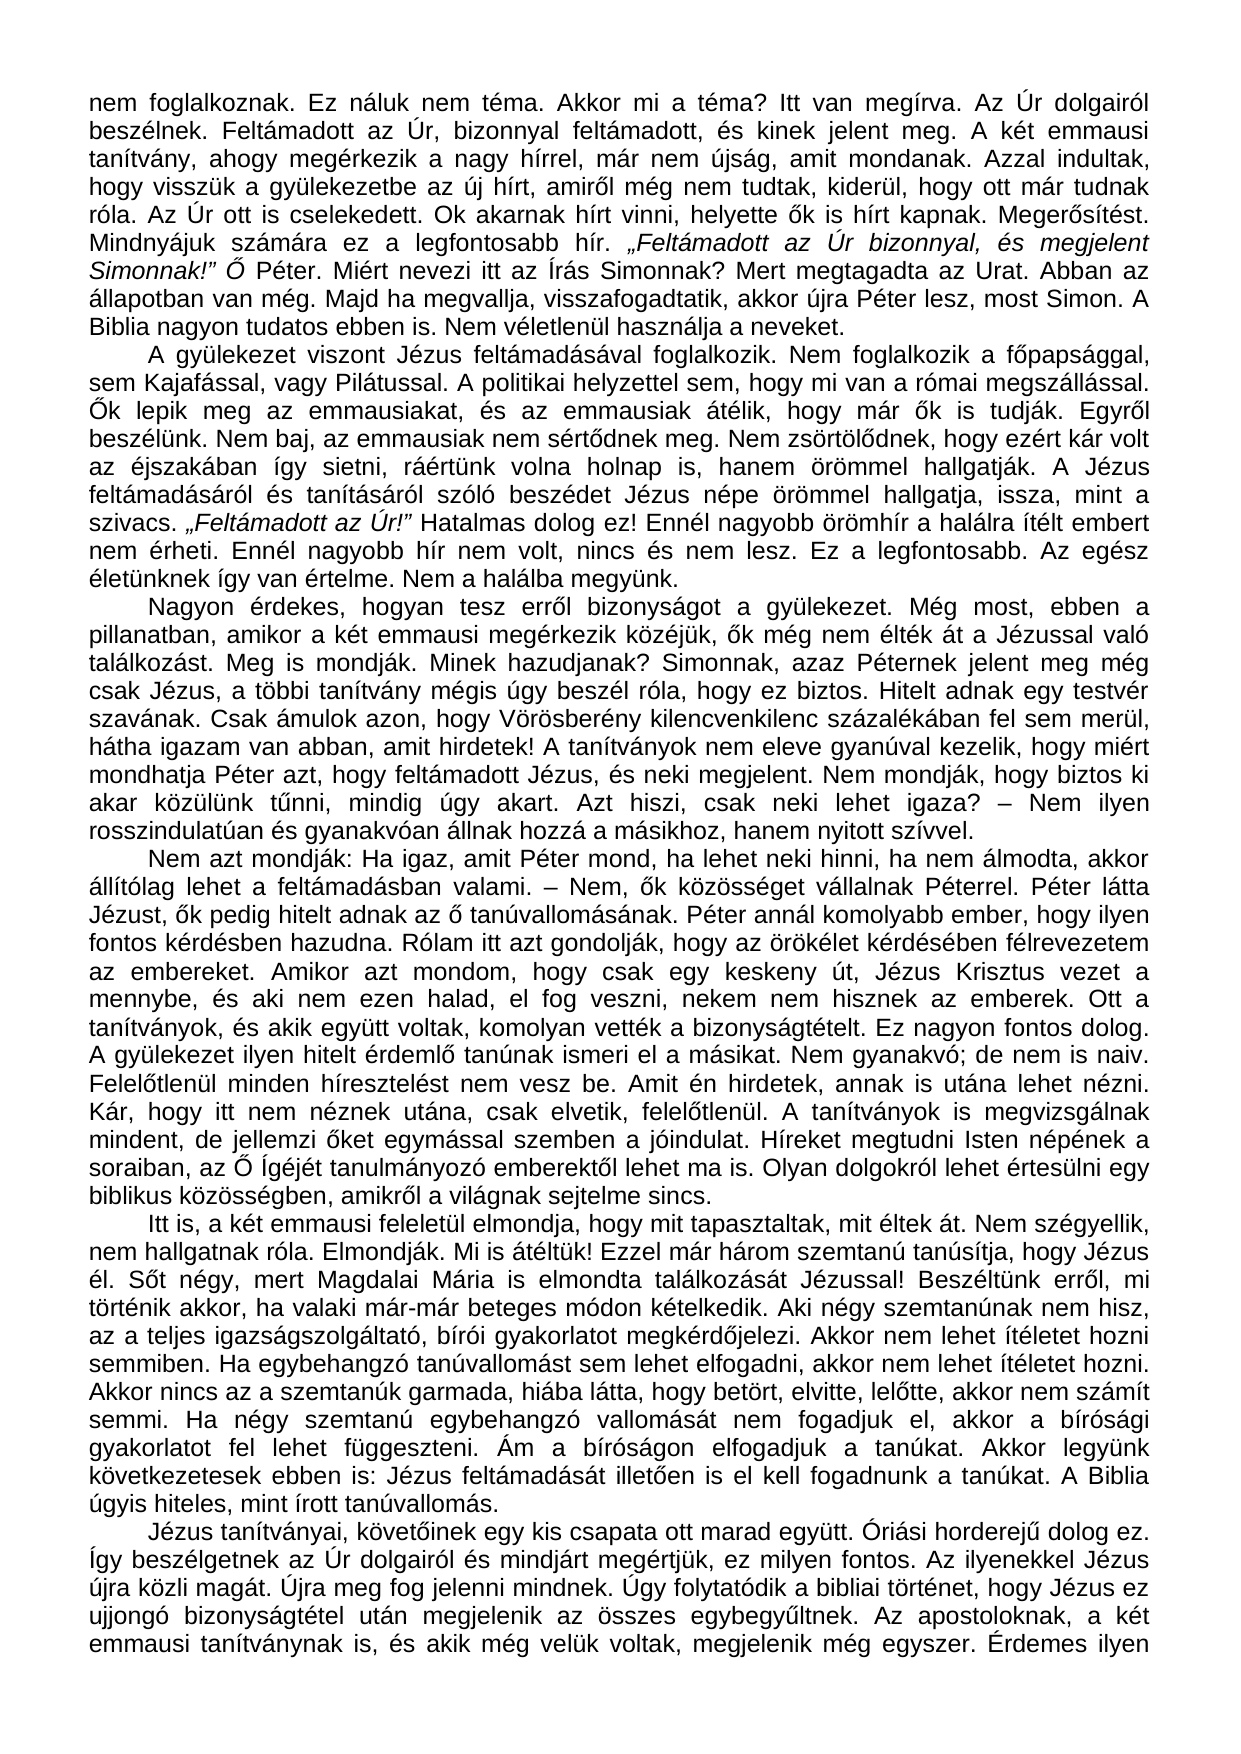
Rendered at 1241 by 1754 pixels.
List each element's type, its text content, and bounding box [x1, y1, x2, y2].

text Nagyon érdekes, hogyan tesz erről bizonyságot a gyülekezet. Még most, ebben a pillanatban, amikor a két emmausi megérkezik közéjük, ők még nem élték át a Jézussal való találkozást. Meg is mondják. Minek hazudjanak? Simonnak, azaz Péternek jelent meg még csak Jézus, a többi tanítvány mégis úgy beszél róla, hogy ez biztos. Hitelt adnak egy testvér szavának. Csak ámulok azon, hogy Vörösberény kilencvenkilenc százalékában fel sem merül, hátha igazam van abban, amit hirdetek! A tanítványok nem eleve gyanúval kezelik, hogy miért mondhatja Péter azt, hogy feltámadott Jézus, és neki megjelent. Nem mondják, hogy biztos ki akar közülünk tűnni, mindig úgy akart. Azt hiszi, csak neki lehet igaza? – Nem ilyen rosszindulatúan és gyanakvóan állnak hozzá a másikhoz, hanem nyitott szívvel. [88, 593, 1152, 845]
text nem foglalkoznak. Ez náluk nem téma. Akkor mi a téma? Itt van megírva. Az Úr dolgairól beszélnek. Feltámadott az Úr, bizonnyal feltámadott, és kinek jelent meg. A két emmausi tanítvány, ahogy megérkezik a nagy hírrel, már nem újság, amit mondanak. Azzal indultak, hogy visszük a gyülekezetbe az új hírt, amiről még nem tudtak, kiderül, hogy ott már tudnak róla. Az Úr ott is cselekedett. Ok akarnak hírt vinni, helyette ők is hírt kapnak. Megerősítést. Mindnyájuk számára ez a legfontosabb hír. „Feltámadott az Úr bizonnyal, és megjelent Simonnak!” Ő Péter. Miért nevezi itt az Írás Simonnak? Mert megtagadta az Urat. Abban az állapotban van még. Majd ha megvallja, visszafogadtatik, akkor újra Péter lesz, most Simon. A Biblia nagyon tudatos ebben is. Nem véletlenül használja a neveket. [88, 88, 1152, 341]
text A gyülekezet viszont Jézus feltámadásával foglalkozik. Nem foglalkozik a főpapsággal, sem Kajafással, vagy Pilátussal. A politikai helyzettel sem, hogy mi van a római megszállással. Ők lepik meg az emmausiakat, és az emmausiak átélik, hogy már ők is tudják. Egyről beszélünk. Nem baj, az emmausiak nem sértődnek meg. Nem zsörtölődnek, hogy ezért kár volt az éjszakában így sietni, ráértünk volna holnap is, hanem örömmel hallgatják. A Jézus feltámadásáról és tanításáról szóló beszédet Jézus népe örömmel hallgatja, issza, mint a szivacs. „Feltámadott az Úr!” Hatalmas dolog ez! Ennél nagyobb örömhír a halálra ítélt embert nem érheti. Ennél nagyobb hír nem volt, nincs és nem lesz. Ez a legfontosabb. Az egész életünknek így van értelme. Nem a halálba megyünk. [88, 341, 1152, 593]
text Nem azt mondják: Ha igaz, amit Péter mond, ha lehet neki hinni, ha nem álmodta, akkor állítólag lehet a feltámadásban valami. – Nem, ők közösséget vállalnak Péterrel. Péter látta Jézust, ők pedig hitelt adnak az ő tanúvallomásának. Péter annál komolyabb ember, hogy ilyen fontos kérdésben hazudna. Rólam itt azt gondolják, hogy az örökélet kérdésében félrevezetem az embereket. Amikor azt mondom, hogy csak egy keskeny út, Jézus Krisztus vezet a mennybe, és aki nem ezen halad, el fog veszni, nekem nem hisznek az emberek. Ott a tanítványok, és akik együtt voltak, komolyan vették a bizonyságtételt. Ez nagyon fontos dolog. A gyülekezet ilyen hitelt érdemlő tanúnak ismeri el a másikat. Nem gyanakvó; de nem is naiv. Felelőtlenül minden híresztelést nem vesz be. Amit én hirdetek, annak is utána lehet nézni. Kár, hogy itt nem néznek utána, csak elvetik, felelőtlenül. A tanítványok is megvizsgálnak mindent, de jellemzi őket egymással szemben a jóindulat. Híreket megtudni Isten népének a soraiban, az Ő Ígéjét tanulmányozó emberektől lehet ma is. Olyan dolgokról lehet értesülni egy biblikus közösségben, amikről a világnak sejtelme sincs. [88, 845, 1152, 1209]
text Itt is, a két emmausi feleletül elmondja, hogy mit tapasztaltak, mit éltek át. Nem szégyellik, nem hallgatnak róla. Elmondják. Mi is átéltük! Ezzel már három szemtanú tanúsítja, hogy Jézus él. Sőt négy, mert Magdalai Mária is elmondta találkozását Jézussal! Beszéltünk erről, mi történik akkor, ha valaki már-már beteges módon kételkedik. Aki négy szemtanúnak nem hisz, az a teljes igazságszolgáltató, bírói gyakorlatot megkérdőjelezi. Akkor nem lehet ítéletet hozni semmiben. Ha egybehangzó tanúvallomást sem lehet elfogadni, akkor nem lehet ítéletet hozni. Akkor nincs az a szemtanúk garmada, hiába látta, hogy betört, elvitte, lelőtte, akkor nem számít semmi. Ha négy szemtanú egybehangzó vallomását nem fogadjuk el, akkor a bírósági gyakorlatot fel lehet függeszteni. Ám a bíróságon elfogadjuk a tanúkat. Akkor legyünk következetesek ebben is: Jézus feltámadását illetően is el kell fogadnunk a tanúkat. A Biblia úgyis hiteles, mint írott tanúvallomás. [88, 1209, 1152, 1518]
text Jézus tanítványai, követőinek egy kis csapata ott marad együtt. Óriási horderejű dolog ez. Így beszélgetnek az Úr dolgairól és mindjárt megértjük, ez milyen fontos. Az ilyenekkel Jézus újra közli magát. Újra meg fog jelenni mindnek. Úgy folytatódik a bibliai történet, hogy Jézus ez ujjongó bizonyságtétel után megjelenik az összes egybegyűltnek. Az apostoloknak, a két emmausi tanítványnak is, és akik még velük voltak, megjelenik még egyszer. Érdemes ilyen [88, 1518, 1152, 1658]
